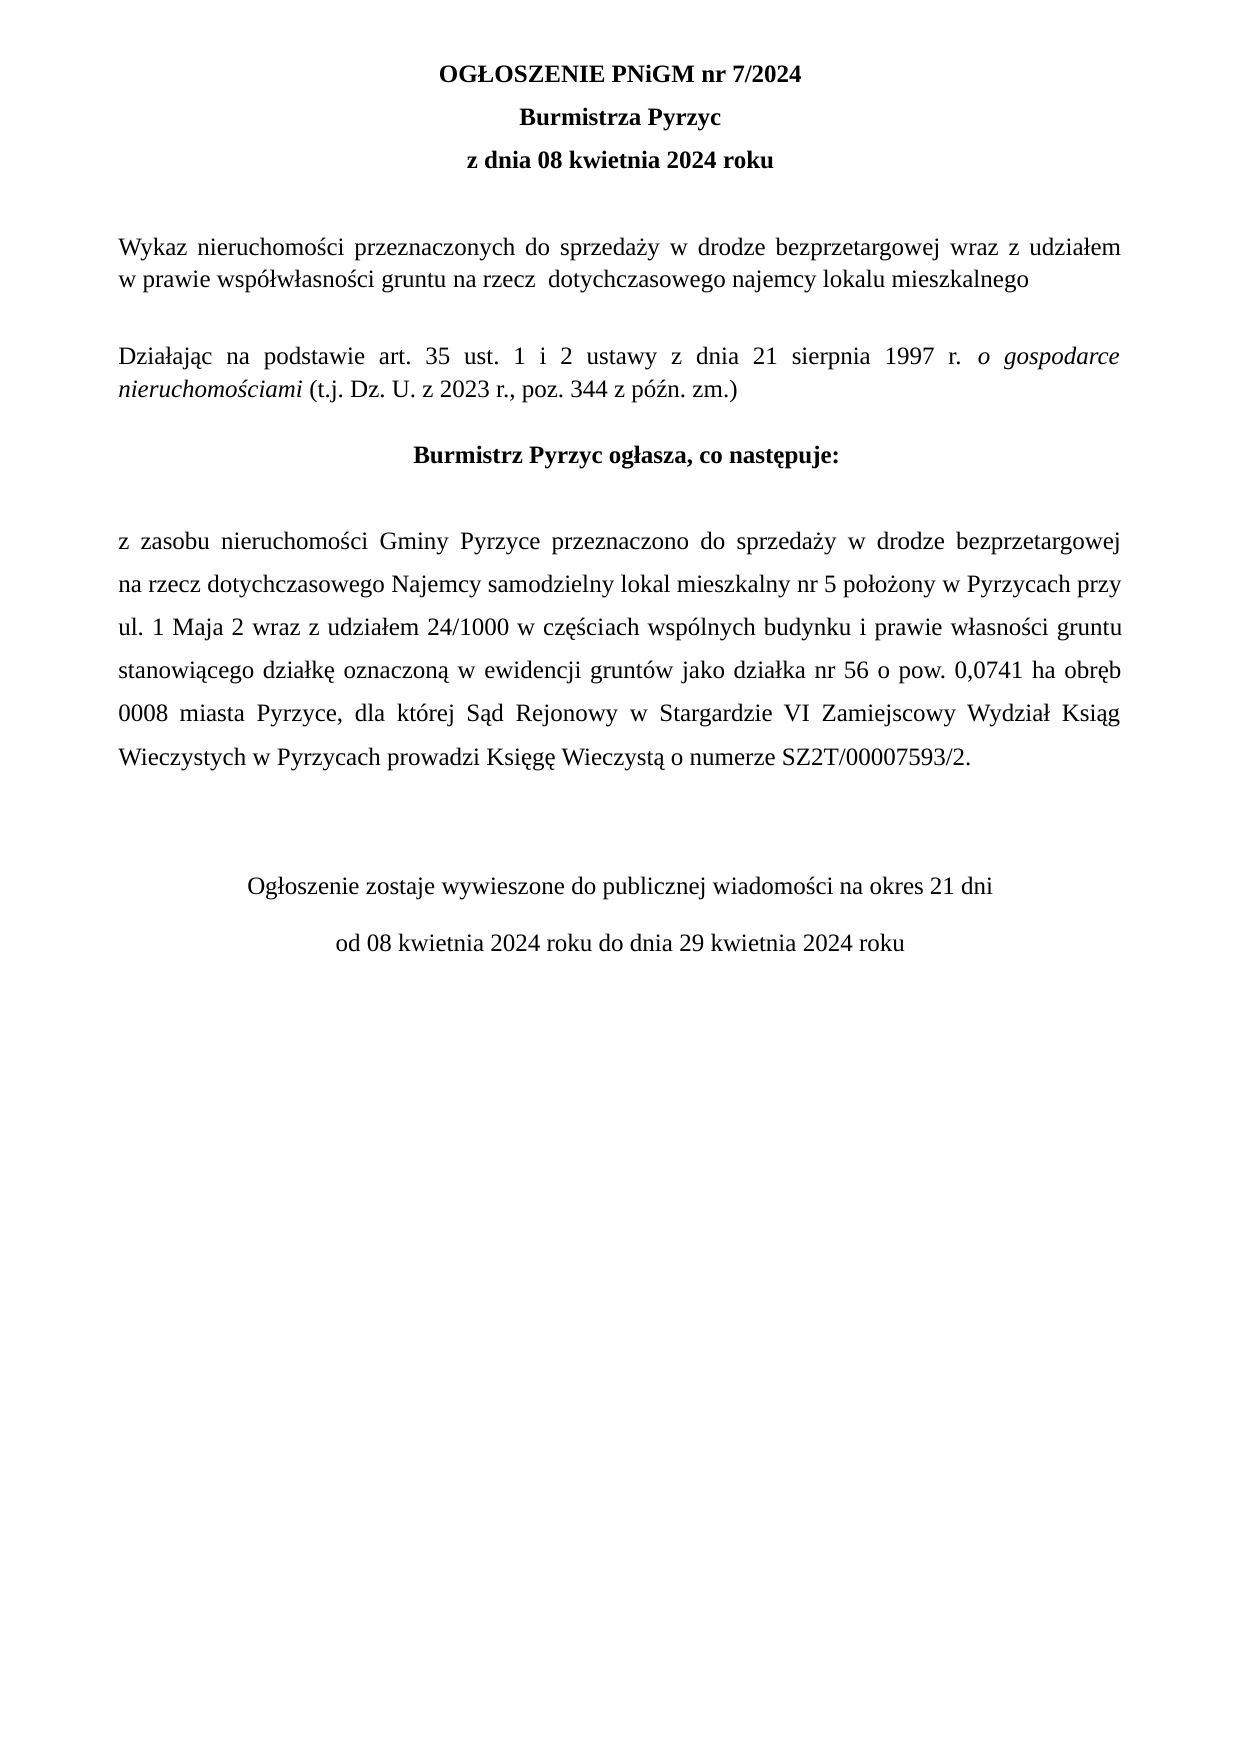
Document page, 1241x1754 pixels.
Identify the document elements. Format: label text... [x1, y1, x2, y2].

text z zasobu nieruchomości Gminy Pyrzyce przeznaczono do sprzedaży w drodze bezprzetargowej na rzecz dotychczasowego Najemcy samodzielny lokal mieszkalny nr 5 położony w Pyrzycach przy ul. 1 Maja 2 wraz z udziałem 24/1000 w częściach wspólnych budynku i prawie własności gruntu stanowiącego działkę oznaczoną w ewidencji gruntów jako działka nr 56 o pow. 0,0741 ha obręb 0008 miasta Pyrzyce, dla której Sąd Rejonowy w Stargardzie VI Zamiejscowy Wydział Ksiąg Wieczystych w Pyrzycach prowadzi Księgę Wieczystą o numerze SZ2T/00007593/2. [118, 526, 1122, 770]
text z dnia 08 kwietnia 2024 roku [118, 145, 1122, 174]
subtitle Burmistrza Pyrzyc [118, 102, 1122, 131]
text Działając na podstawie art. 35 ust. 1 i 2 ustawy z dnia 21 sierpnia 1997 r. o gospodarce nieruchomościami (t.j. Dz. U. z 2023 r., poz. 344 z późn. zm.) [118, 341, 1122, 402]
text Burmistrz Pyrzyc ogłasza, co następuje: [339, 440, 1122, 468]
text Wykaz nieruchomości przeznaczonych do sprzedaży w drodze bezprzetargowej wraz z udziałem w prawie współwłasności gruntu na rzecz dotychczasowego najemcy lokalu mieszkalnego [118, 232, 1122, 293]
text Ogłoszenie zostaje wywieszone do publicznej wiadomości na okres 21 dni [118, 871, 1122, 900]
subtitle OGŁOSZENIE PNiGM nr 7/2024 [118, 59, 1122, 88]
text od 08 kwietnia 2024 roku do dnia 29 kwietnia 2024 roku [118, 928, 1122, 957]
